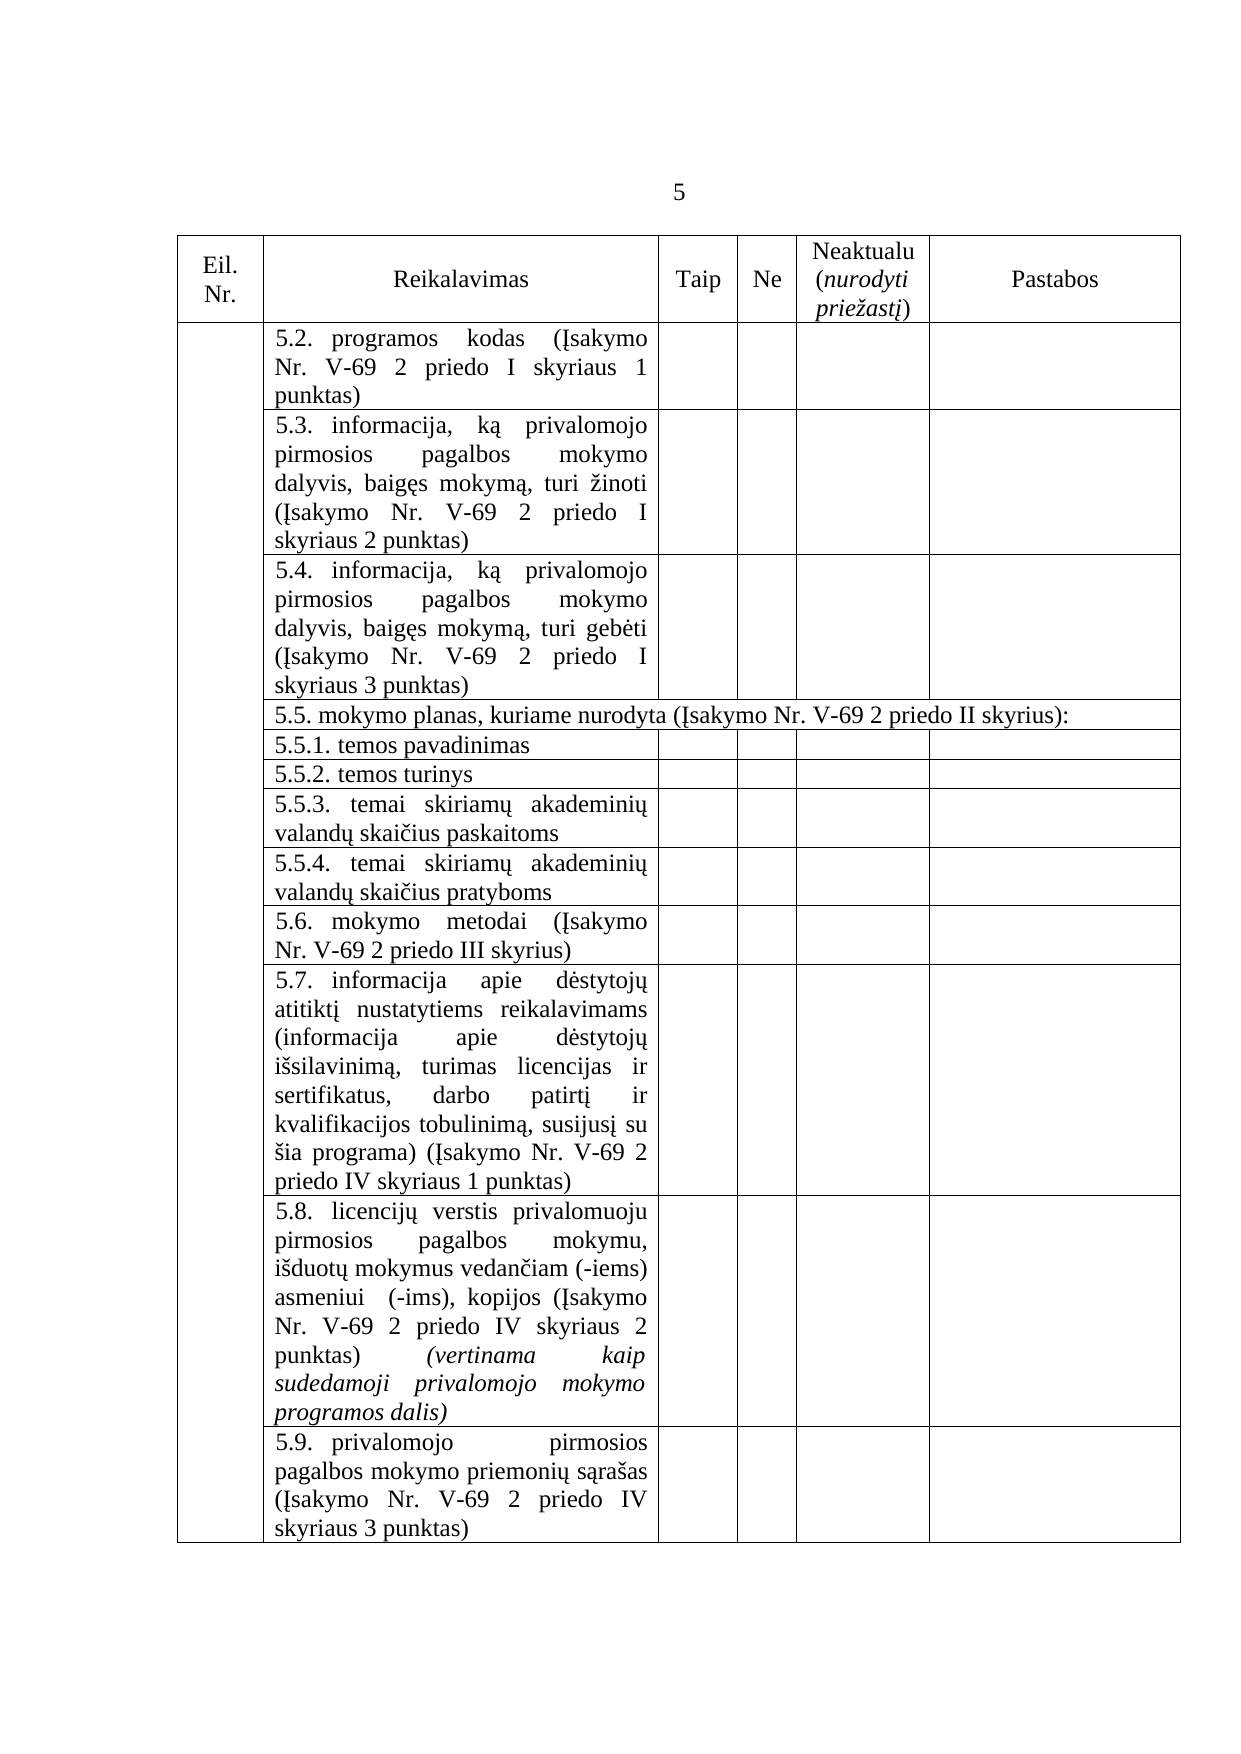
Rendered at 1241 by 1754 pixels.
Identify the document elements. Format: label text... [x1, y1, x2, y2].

table_cell [659, 1196, 737, 1426]
table_cell [738, 323, 796, 409]
table_cell [738, 848, 796, 905]
table_cell [797, 410, 929, 554]
table_header Taip [659, 236, 737, 322]
table_cell [797, 1427, 929, 1542]
table_cell [738, 410, 796, 554]
table_cell [797, 1196, 929, 1426]
table_cell [659, 730, 737, 758]
table_cell [930, 760, 1180, 788]
table_cell [797, 730, 929, 758]
table_cell [797, 555, 929, 699]
table_cell [738, 760, 796, 788]
table_cell [797, 789, 929, 847]
table_header Neaktualu (nurodyti priežastį) [797, 236, 929, 322]
table_cell [178, 323, 263, 1542]
table_cell [659, 1427, 737, 1542]
table_cell [659, 410, 737, 554]
table_cell [797, 906, 929, 964]
table_cell [930, 410, 1180, 554]
table_cell [659, 323, 737, 409]
table_header Ne [738, 236, 796, 322]
table_cell [659, 906, 737, 964]
table_cell [930, 965, 1180, 1195]
table_cell 5.4. informacija, ką privalomojo pirmosios pagalbos mokymo dalyvis, baigęs mokymą, turi gebėti (Įsakymo Nr. V-69 2 priedo I skyriaus 3 punktas) [264, 555, 658, 699]
table_cell 5.9. privalomojo pirmosios pagalbos mokymo priemonių sąrašas (Įsakymo Nr. V-69 2 priedo IV skyriaus 3 punktas) [264, 1427, 658, 1542]
table_cell [797, 965, 929, 1195]
table_cell [930, 1196, 1180, 1426]
table_cell [659, 789, 737, 847]
table_cell 5.7. informacija apie dėstytojų atitiktį nustatytiems reikalavimams (informacija apie dėstytojų išsilavinimą, turimas licencijas ir sertifikatus, darbo patirtį ir kvalifikacijos tobulinimą, susijusį su šia programa) (Įsakymo Nr. V-69 2 priedo IV skyriaus 1 punktas) [264, 965, 658, 1195]
table_cell 5.8. licencijų verstis privalomuoju pirmosios pagalbos mokymu, išduotų mokymus vedančiam (-iems) asmeniui (-ims), kopijos (Įsakymo Nr. V-69 2 priedo IV skyriaus 2 punktas) (vertinama kaip sudedamoji privalomojo mokymo programos dalis) [264, 1196, 658, 1426]
table_cell [659, 555, 737, 699]
table_cell [930, 848, 1180, 905]
table_cell [930, 323, 1180, 409]
table_cell 5.5. mokymo planas, kuriame nurodyta (Įsakymo Nr. V-69 2 priedo II skyrius): [264, 700, 1180, 729]
table_cell [738, 1196, 796, 1426]
table_cell [659, 965, 737, 1195]
table_cell [659, 760, 737, 788]
table_cell 5.5.4. temai skiriamų akademinių valandų skaičius pratyboms [264, 848, 658, 905]
table_cell [930, 906, 1180, 964]
table_cell [930, 555, 1180, 699]
table_cell 5.2. programos kodas (Įsakymo Nr. V-69 2 priedo I skyriaus 1 punktas) [264, 323, 658, 409]
table_cell 5.3. informacija, ką privalomojo pirmosios pagalbos mokymo dalyvis, baigęs mokymą, turi žinoti (Įsakymo Nr. V-69 2 priedo I skyriaus 2 punktas) [264, 410, 658, 554]
table_cell [659, 848, 737, 905]
table_cell [738, 789, 796, 847]
table_header Reikalavimas [264, 236, 658, 322]
table_cell [930, 730, 1180, 758]
table_cell 5.5.3. temai skiriamų akademinių valandų skaičius paskaitoms [264, 789, 658, 847]
table_cell [930, 1427, 1180, 1542]
table_cell [738, 906, 796, 964]
table_cell [797, 760, 929, 788]
table_cell [738, 555, 796, 699]
table_header Eil. Nr. [178, 236, 263, 322]
table_cell [738, 965, 796, 1195]
table_cell [797, 323, 929, 409]
table_header Pastabos [930, 236, 1180, 322]
table_cell 5.5.1. temos pavadinimas [264, 730, 658, 758]
table_cell 5.5.2. temos turinys [264, 760, 658, 788]
table_cell [930, 789, 1180, 847]
table_cell [738, 1427, 796, 1542]
table_cell 5.6. mokymo metodai (Įsakymo Nr. V-69 2 priedo III skyrius) [264, 906, 658, 964]
table_cell [797, 848, 929, 905]
table_cell [738, 730, 796, 758]
